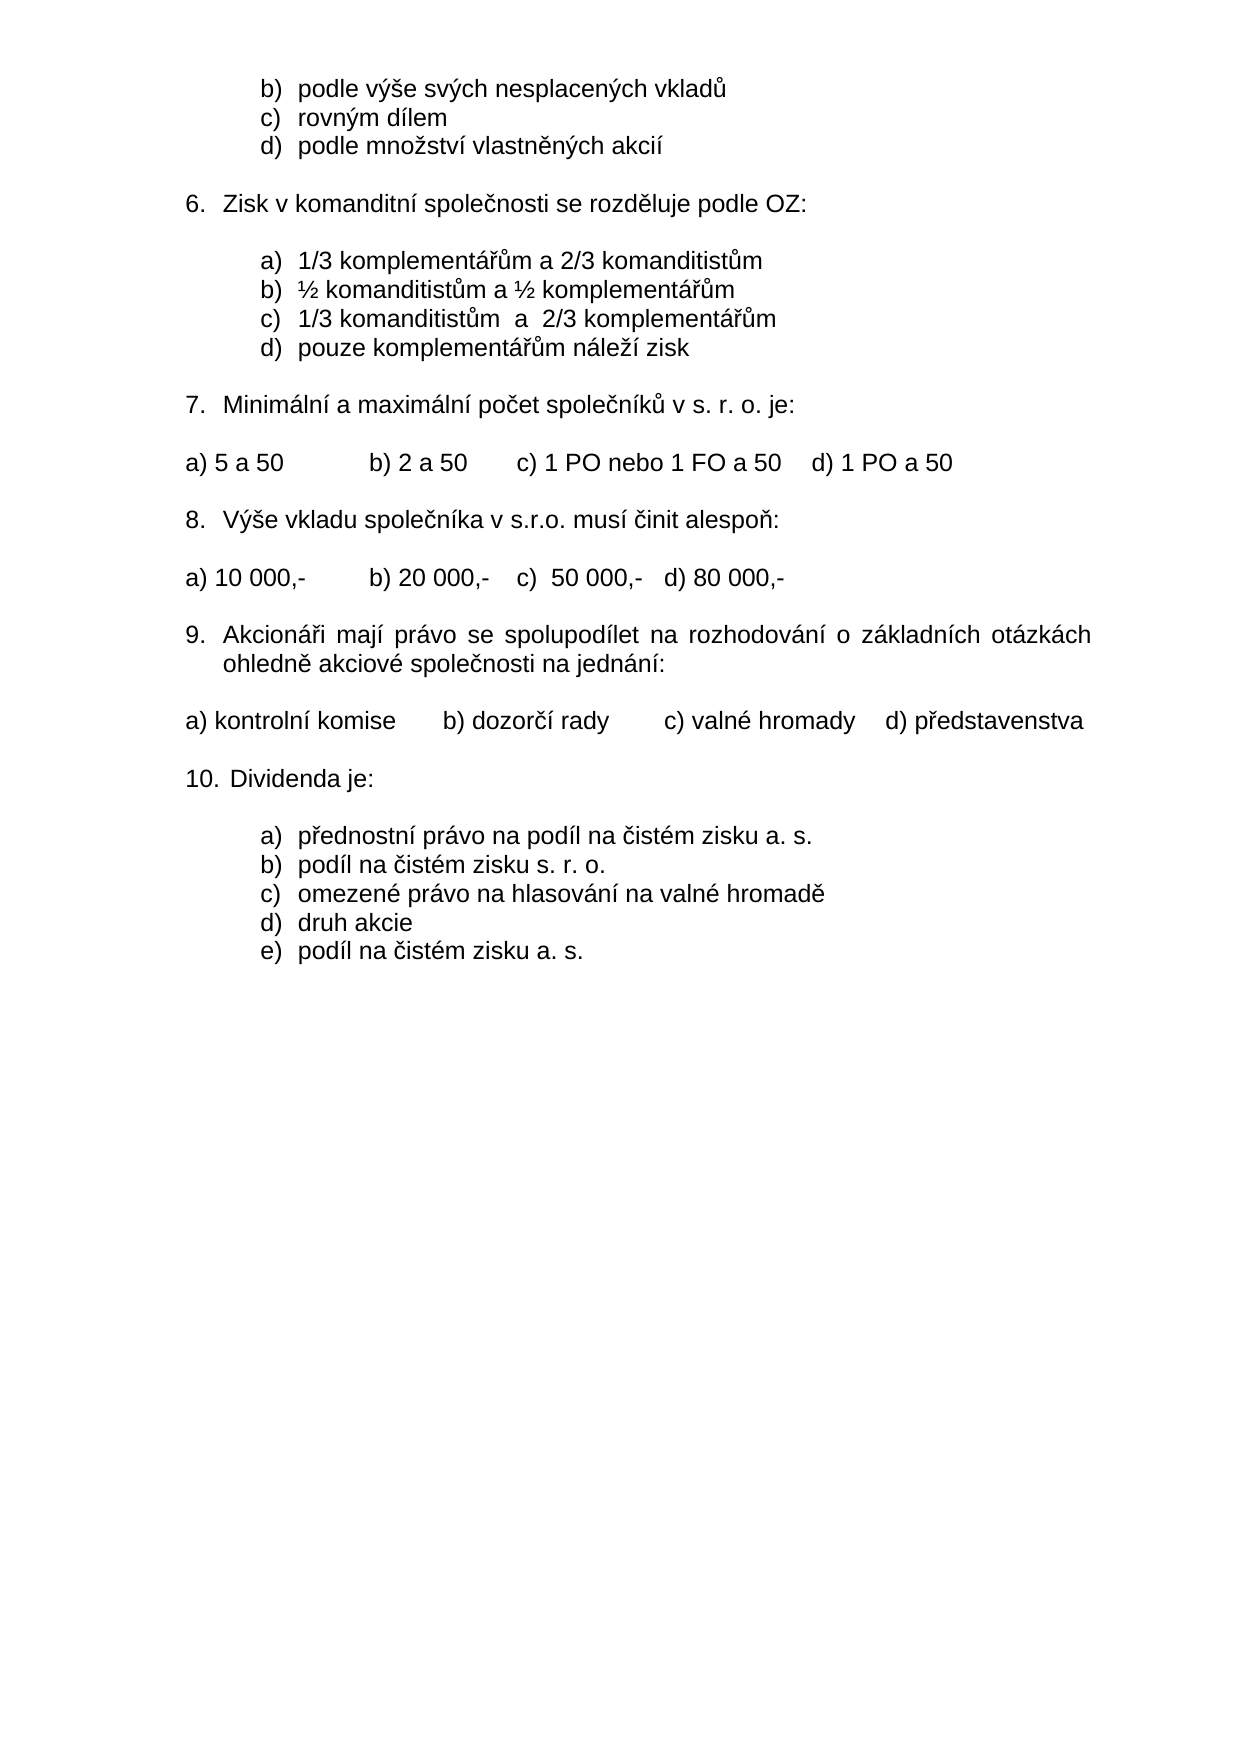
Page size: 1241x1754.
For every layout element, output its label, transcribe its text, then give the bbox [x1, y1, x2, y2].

subtitle Zisk v komanditní společnosti se rozděluje podle OZ: [185, 189, 1093, 217]
subtitle rovným dílem [260, 102, 1093, 131]
subtitle podle výše svých nesplacených vkladů [260, 74, 1093, 102]
subtitle pouze komplementářům náleží zisk [260, 332, 1093, 361]
subtitle přednostní právo na podíl na čistém zisku a. s. [260, 821, 1093, 850]
subtitle a) kontrolní komise b) dozorčí rady c) valné hromady d) představenstva [185, 706, 1093, 735]
subtitle Minimální a maximální počet společníků v s. r. o. je: [185, 390, 1093, 419]
subtitle ½ komanditistům a ½ komplementářům [260, 275, 1093, 304]
subtitle 1/3 komanditistům a 2/3 komplementářům [260, 304, 1093, 332]
subtitle 1/3 komplementářům a 2/3 komanditistům [260, 246, 1093, 275]
subtitle podíl na čistém zisku s. r. o. [260, 850, 1093, 879]
subtitle druh akcie [260, 907, 1093, 936]
subtitle Dividenda je: [185, 764, 1093, 792]
subtitle Akcionáři mají právo se spolupodílet na rozhodování o základních otázkách ohledně akciové společnosti na jednání: [185, 620, 1093, 677]
subtitle omezené právo na hlasování na valné hromadě [260, 879, 1093, 907]
subtitle a) 10 000,- b) 20 000,- c) 50 000,- d) 80 000,- [148, 562, 1093, 591]
subtitle Výše vkladu společníka v s.r.o. musí činit alespoň: [185, 505, 1093, 534]
subtitle a) 5 a 50 b) 2 a 50 c) 1 PO nebo 1 FO a 50 d) 1 PO a 50 [185, 447, 1093, 476]
subtitle podíl na čistém zisku a. s. [260, 936, 1093, 965]
subtitle podle množství vlastněných akcií [260, 131, 1093, 160]
